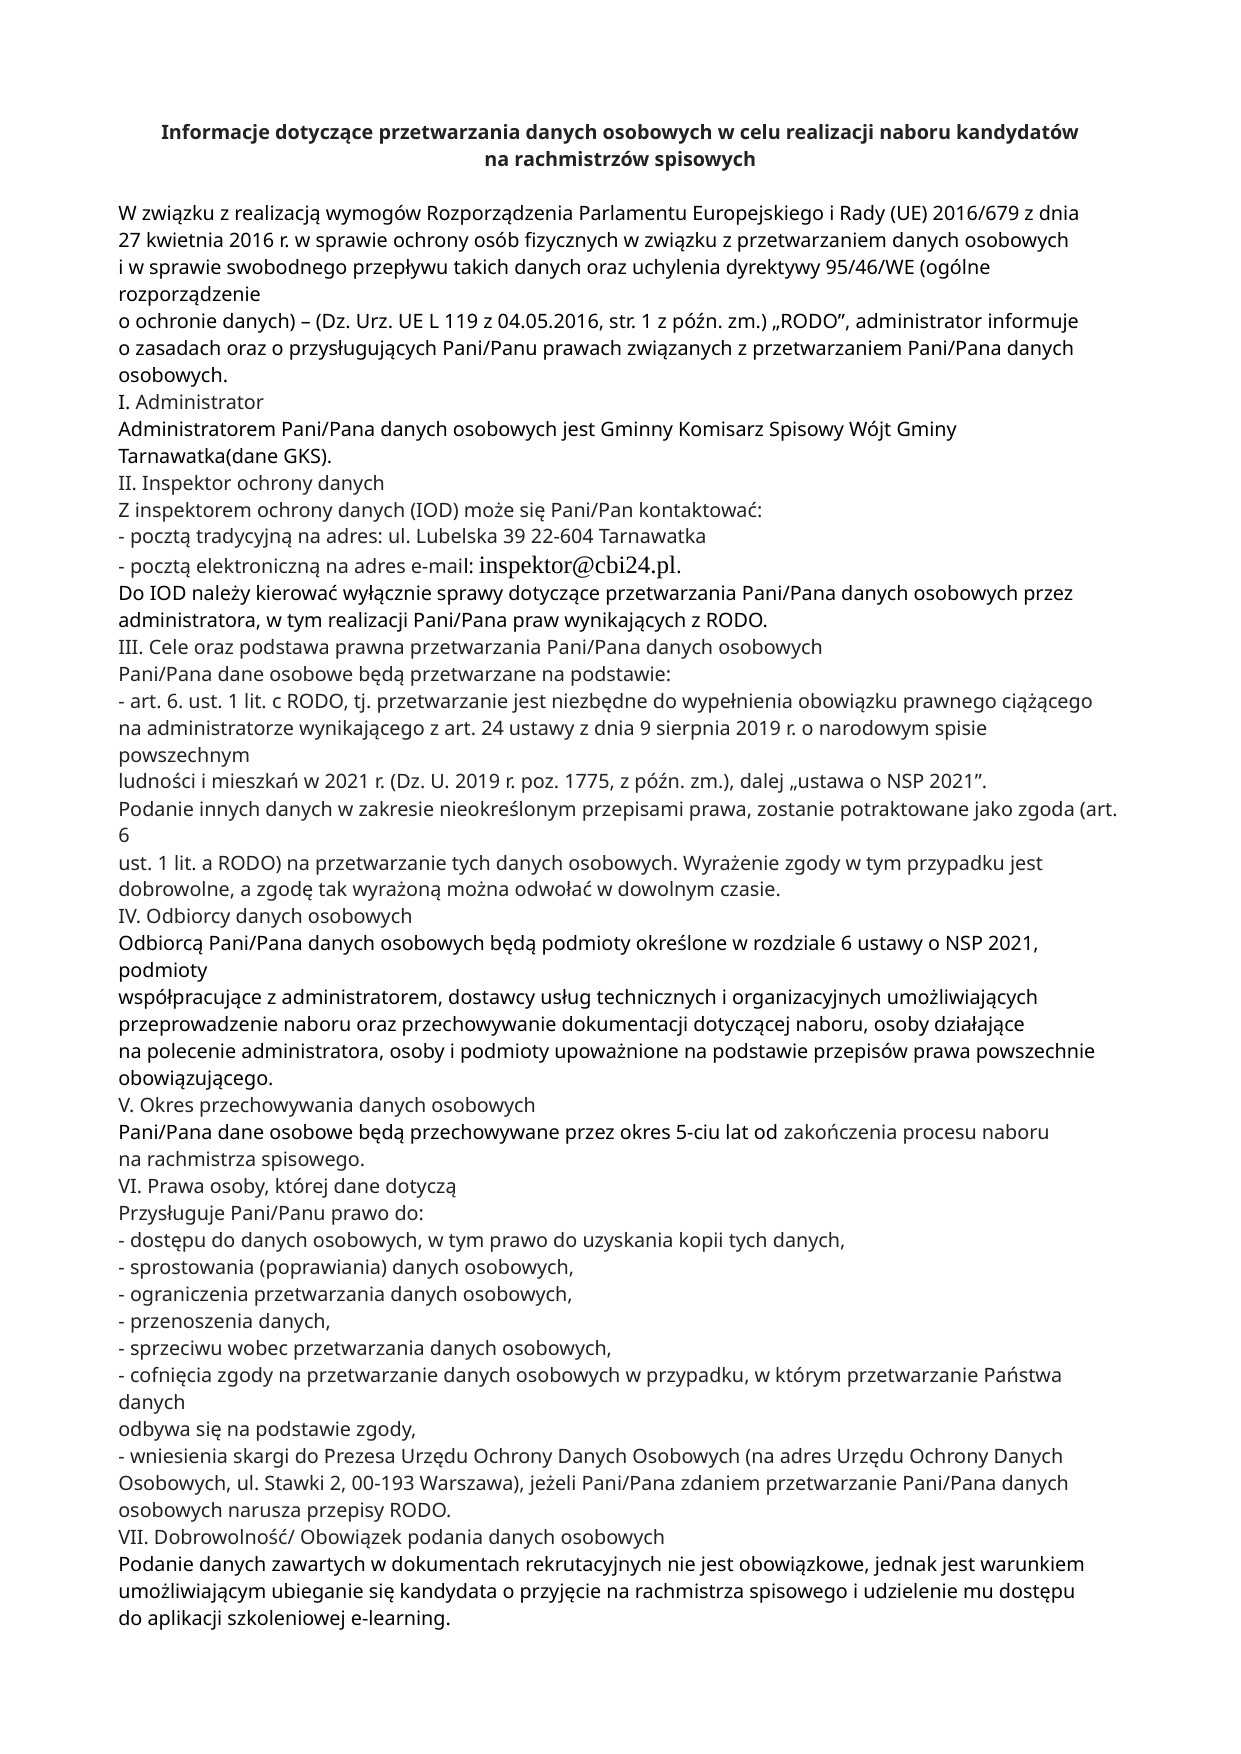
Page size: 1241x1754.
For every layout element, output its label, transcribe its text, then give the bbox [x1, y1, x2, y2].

text Podanie danych zawartych w dokumentach rekrutacyjnych nie jest obowiązkowe, jednak jest warunkiem [118, 1550, 1122, 1577]
text - pocztą tradycyjną na adres: ul. Lubelska 39 22-604 Tarnawatka [118, 523, 1122, 550]
text - sprzeciwu wobec przetwarzania danych osobowych, [118, 1334, 1122, 1361]
text na rachmistrza spisowego. [118, 1146, 1122, 1172]
text - dostępu do danych osobowych, w tym prawo do uzyskania kopii tych danych, [118, 1226, 1122, 1253]
text W związku z realizacją wymogów Rozporządzenia Parlamentu Europejskiego i Rady (UE) 2016/679 z dnia [118, 199, 1122, 226]
text ust. 1 lit. a RODO) na przetwarzanie tych danych osobowych. Wyrażenie zgody w tym przypadku jest [118, 849, 1122, 876]
text i w sprawie swobodnego przepływu takich danych oraz uchylenia dyrektywy 95/46/WE (ogólne rozporządzenie [118, 253, 1122, 307]
text IV. Odbiorcy danych osobowych [118, 903, 1122, 930]
text współpracujące z administratorem, dostawcy usług technicznych i organizacyjnych umożliwiających [118, 984, 1122, 1011]
text administratora, w tym realizacji Pani/Pana praw wynikających z RODO. [118, 606, 1122, 633]
text o ochronie danych) – (Dz. Urz. UE L 119 z 04.05.2016, str. 1 z późn. zm.) „RODO”, administrator informuje [118, 307, 1122, 334]
text Z inspektorem ochrony danych (IOD) może się Pani/Pan kontaktować: [118, 496, 1122, 523]
text - sprostowania (poprawiania) danych osobowych, [118, 1253, 1122, 1280]
text VI. Prawa osoby, której dane dotyczą [118, 1172, 1122, 1199]
text osobowych narusza przepisy RODO. [118, 1496, 1122, 1523]
text Przysługuje Pani/Panu prawo do: [118, 1199, 1122, 1226]
text przeprowadzenie naboru oraz przechowywanie dokumentacji dotyczącej naboru, osoby działające [118, 1011, 1122, 1038]
text osobowych. [118, 361, 1122, 388]
text o zasadach oraz o przysługujących Pani/Panu prawach związanych z przetwarzaniem Pani/Pana danych [118, 334, 1122, 361]
text Do IOD należy kierować wyłącznie sprawy dotyczące przetwarzania Pani/Pana danych osobowych przez [118, 579, 1122, 606]
text do aplikacji szkoleniowej e-learning. [118, 1604, 1122, 1631]
text - cofnięcia zgody na przetwarzanie danych osobowych w przypadku, w którym przetwarzanie Państwa danych [118, 1361, 1122, 1415]
text - ograniczenia przetwarzania danych osobowych, [118, 1280, 1122, 1307]
text Informacje dotyczące przetwarzania danych osobowych w celu realizacji naboru kandydatów [118, 118, 1122, 145]
text obowiązującego. [118, 1064, 1122, 1092]
text I. Administrator [118, 388, 1122, 415]
text V. Okres przechowywania danych osobowych [118, 1092, 1122, 1118]
text Administratorem Pani/Pana danych osobowych jest Gminny Komisarz Spisowy Wójt Gminy Tarnawatka(dane GKS). [118, 415, 1122, 469]
text - pocztą elektroniczną na adres e-mail: inspektor@cbi24.pl. [118, 550, 1122, 579]
text VII. Dobrowolność/ Obowiązek podania danych osobowych [118, 1523, 1122, 1550]
text Pani/Pana dane osobowe będą przetwarzane na podstawie: [118, 660, 1122, 687]
text ludności i mieszkań w 2021 r. (Dz. U. 2019 r. poz. 1775, z późn. zm.), dalej „ustawa o NSP 2021”. [118, 768, 1122, 795]
text III. Cele oraz podstawa prawna przetwarzania Pani/Pana danych osobowych [118, 633, 1122, 660]
text II. Inspektor ochrony danych [118, 469, 1122, 496]
text Podanie innych danych w zakresie nieokreślonym przepisami prawa, zostanie potraktowane jako zgoda (art. 6 [118, 795, 1122, 849]
text Pani/Pana dane osobowe będą przechowywane przez okres 5-ciu lat od zakończenia procesu naboru [118, 1118, 1122, 1146]
text Odbiorcą Pani/Pana danych osobowych będą podmioty określone w rozdziale 6 ustawy o NSP 2021, podmioty [118, 930, 1122, 984]
text na administratorze wynikającego z art. 24 ustawy z dnia 9 sierpnia 2019 r. o narodowym spisie powszechnym [118, 714, 1122, 768]
text - przenoszenia danych, [118, 1307, 1122, 1334]
text 27 kwietnia 2016 r. w sprawie ochrony osób fizycznych w związku z przetwarzaniem danych osobowych [118, 226, 1122, 253]
text na polecenie administratora, osoby i podmioty upoważnione na podstawie przepisów prawa powszechnie [118, 1038, 1122, 1064]
text - art. 6. ust. 1 lit. c RODO, tj. przetwarzanie jest niezbędne do wypełnienia obowiązku prawnego ciążącego [118, 687, 1122, 714]
text umożliwiającym ubieganie się kandydata o przyjęcie na rachmistrza spisowego i udzielenie mu dostępu [118, 1577, 1122, 1604]
text na rachmistrzów spisowych [118, 145, 1122, 172]
text dobrowolne, a zgodę tak wyrażoną można odwołać w dowolnym czasie. [118, 876, 1122, 903]
text odbywa się na podstawie zgody, [118, 1415, 1122, 1442]
text Osobowych, ul. Stawki 2, 00-193 Warszawa), jeżeli Pani/Pana zdaniem przetwarzanie Pani/Pana danych [118, 1469, 1122, 1496]
text - wniesienia skargi do Prezesa Urzędu Ochrony Danych Osobowych (na adres Urzędu Ochrony Danych [118, 1442, 1122, 1469]
